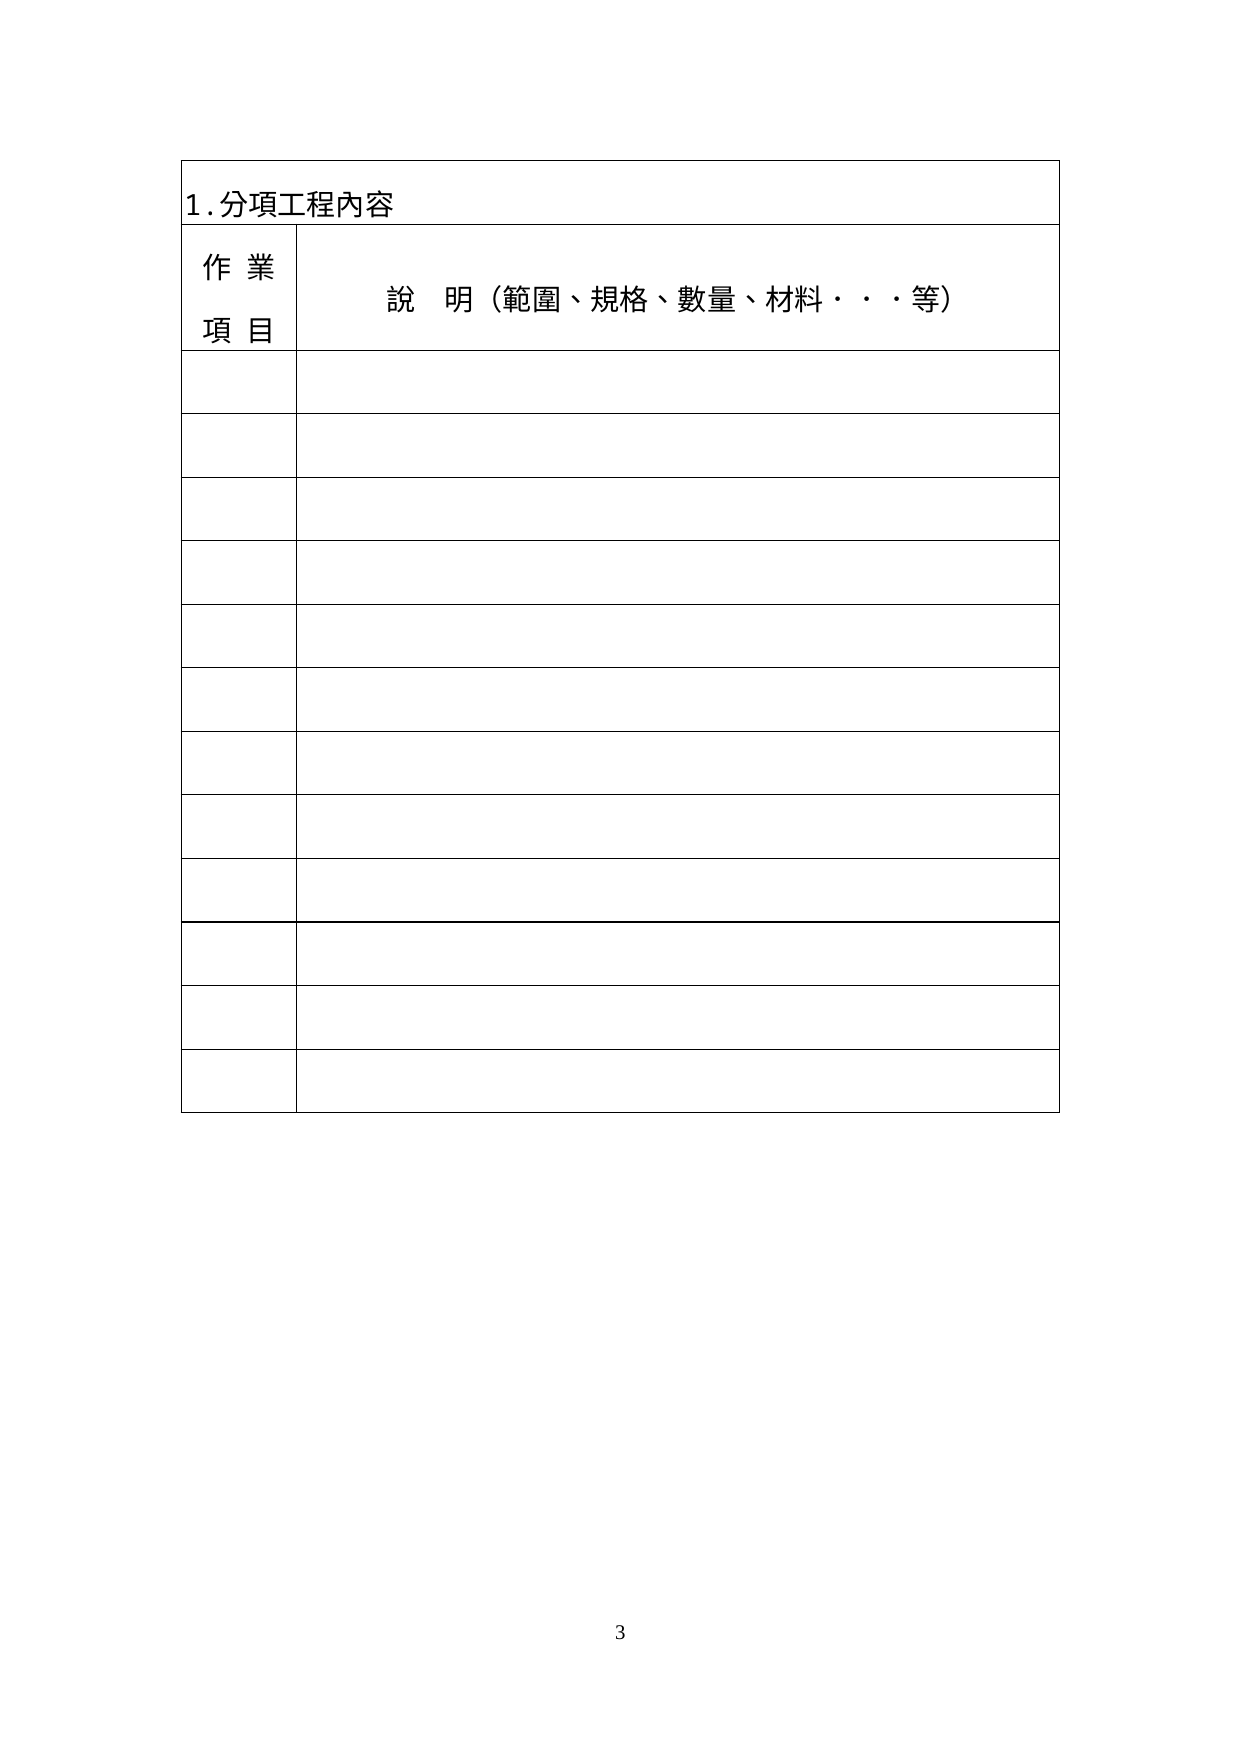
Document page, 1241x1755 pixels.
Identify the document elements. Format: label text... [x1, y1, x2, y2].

table_cell [297, 541, 1059, 604]
table_cell [182, 668, 296, 731]
table_cell [182, 923, 296, 985]
table_cell [297, 732, 1059, 794]
table_cell [297, 668, 1059, 731]
table_cell [182, 605, 296, 667]
table_cell [297, 1050, 1059, 1112]
table_cell [182, 414, 296, 477]
table_cell [182, 541, 296, 604]
table_cell [182, 986, 296, 1048]
table_cell [297, 795, 1059, 858]
table_cell [182, 795, 296, 858]
table_cell [297, 859, 1059, 921]
table_cell [297, 923, 1059, 985]
table_cell [297, 605, 1059, 667]
table_cell [297, 351, 1059, 413]
table_cell 說 明（範圍、規格、數量、材料．．．等） [297, 225, 1059, 349]
table_cell [182, 859, 296, 921]
table_cell [182, 478, 296, 540]
table_cell [182, 351, 296, 413]
table_cell [182, 1050, 296, 1112]
table_cell [297, 414, 1059, 477]
table_header 1.分項工程內容 [182, 161, 1059, 223]
table_cell [297, 478, 1059, 540]
table_cell [182, 732, 296, 794]
table_cell 作 業 項 目 [182, 225, 296, 349]
table_cell [297, 986, 1059, 1048]
